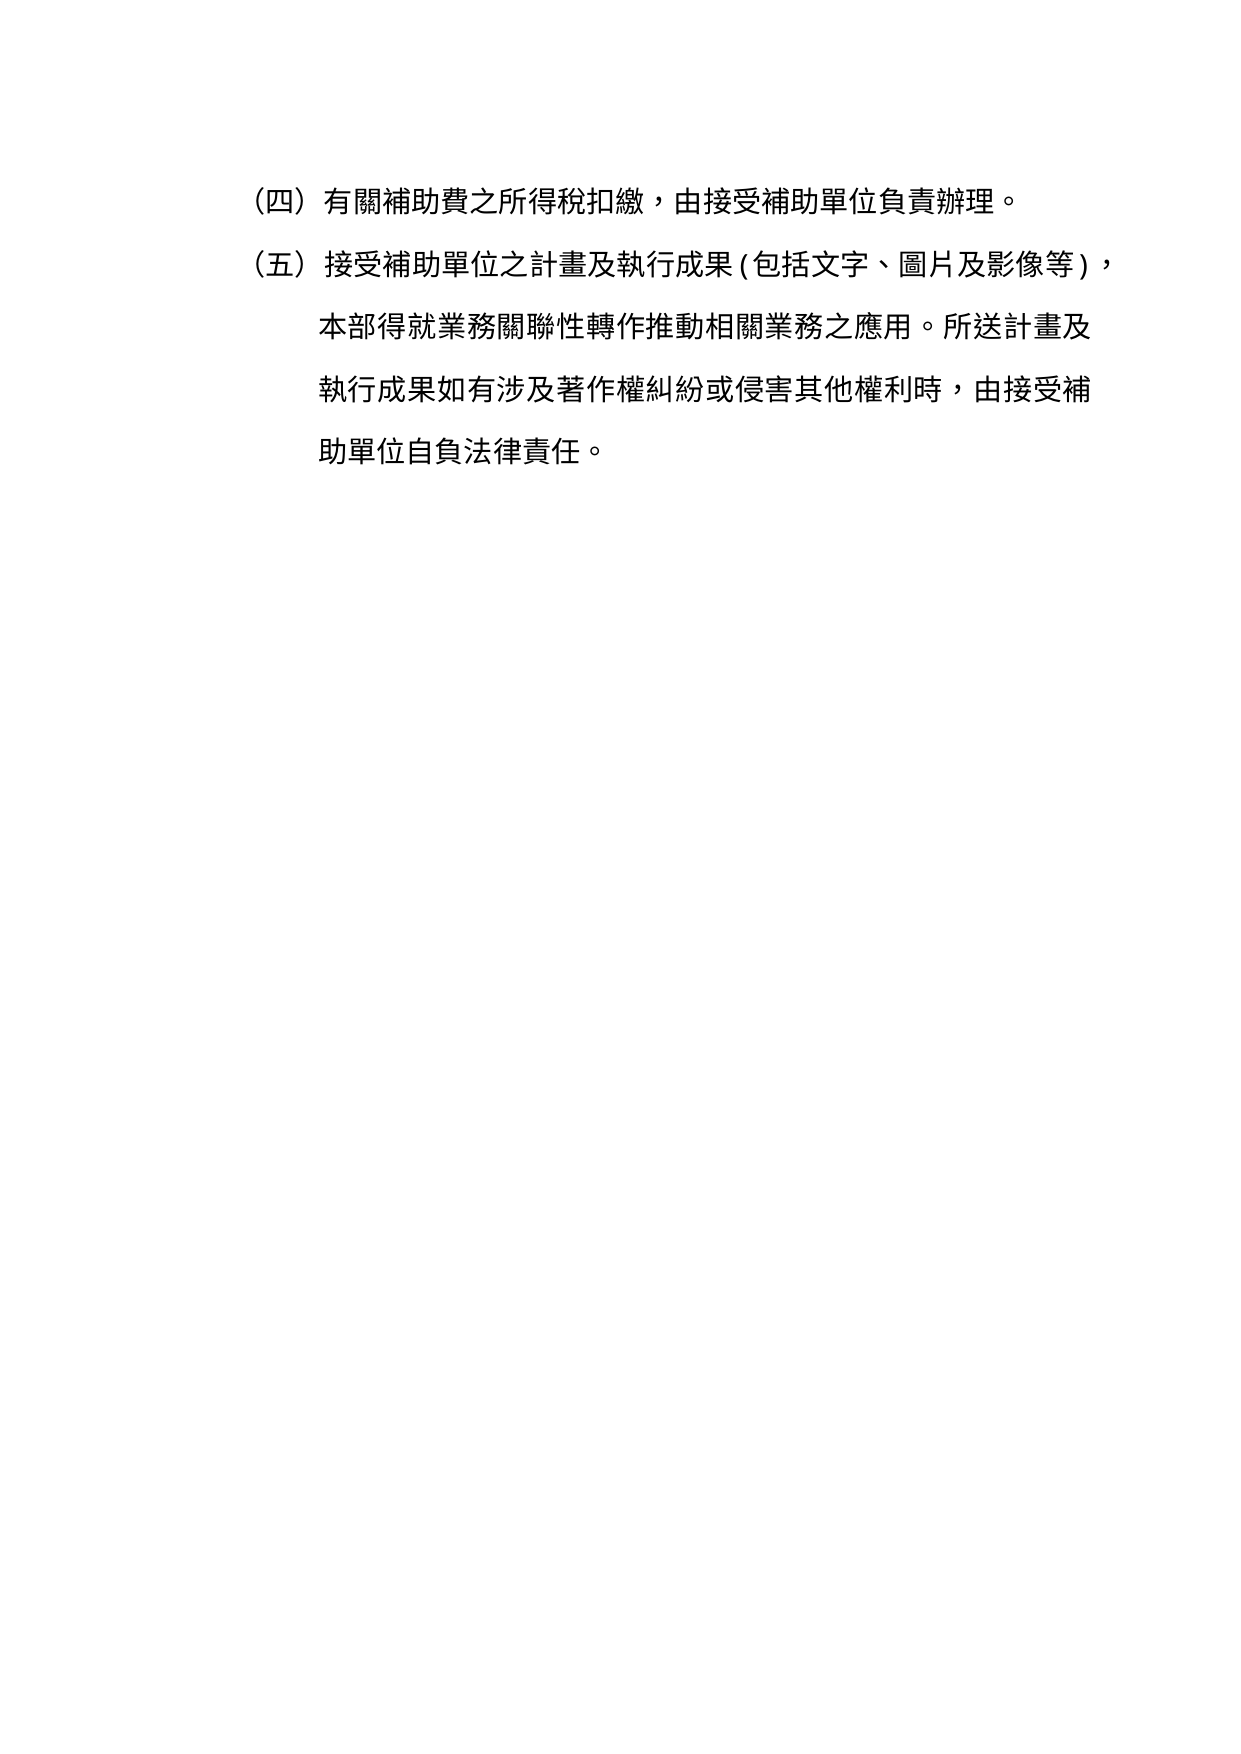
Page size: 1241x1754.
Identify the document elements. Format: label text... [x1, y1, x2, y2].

text （四）有關補助費之所得稅扣繳，由接受補助單位負責辦理。 [236, 158, 1092, 221]
text （五）接受補助單位之計畫及執行成果(包括文字、圖片及影像等)，本部得就業務關聯性轉作推動相關業務之應用。所送計畫及執行成果如有涉及著作權糾紛或侵害其他權利時，由接受補助單位自負法律責任。 [236, 221, 1092, 471]
